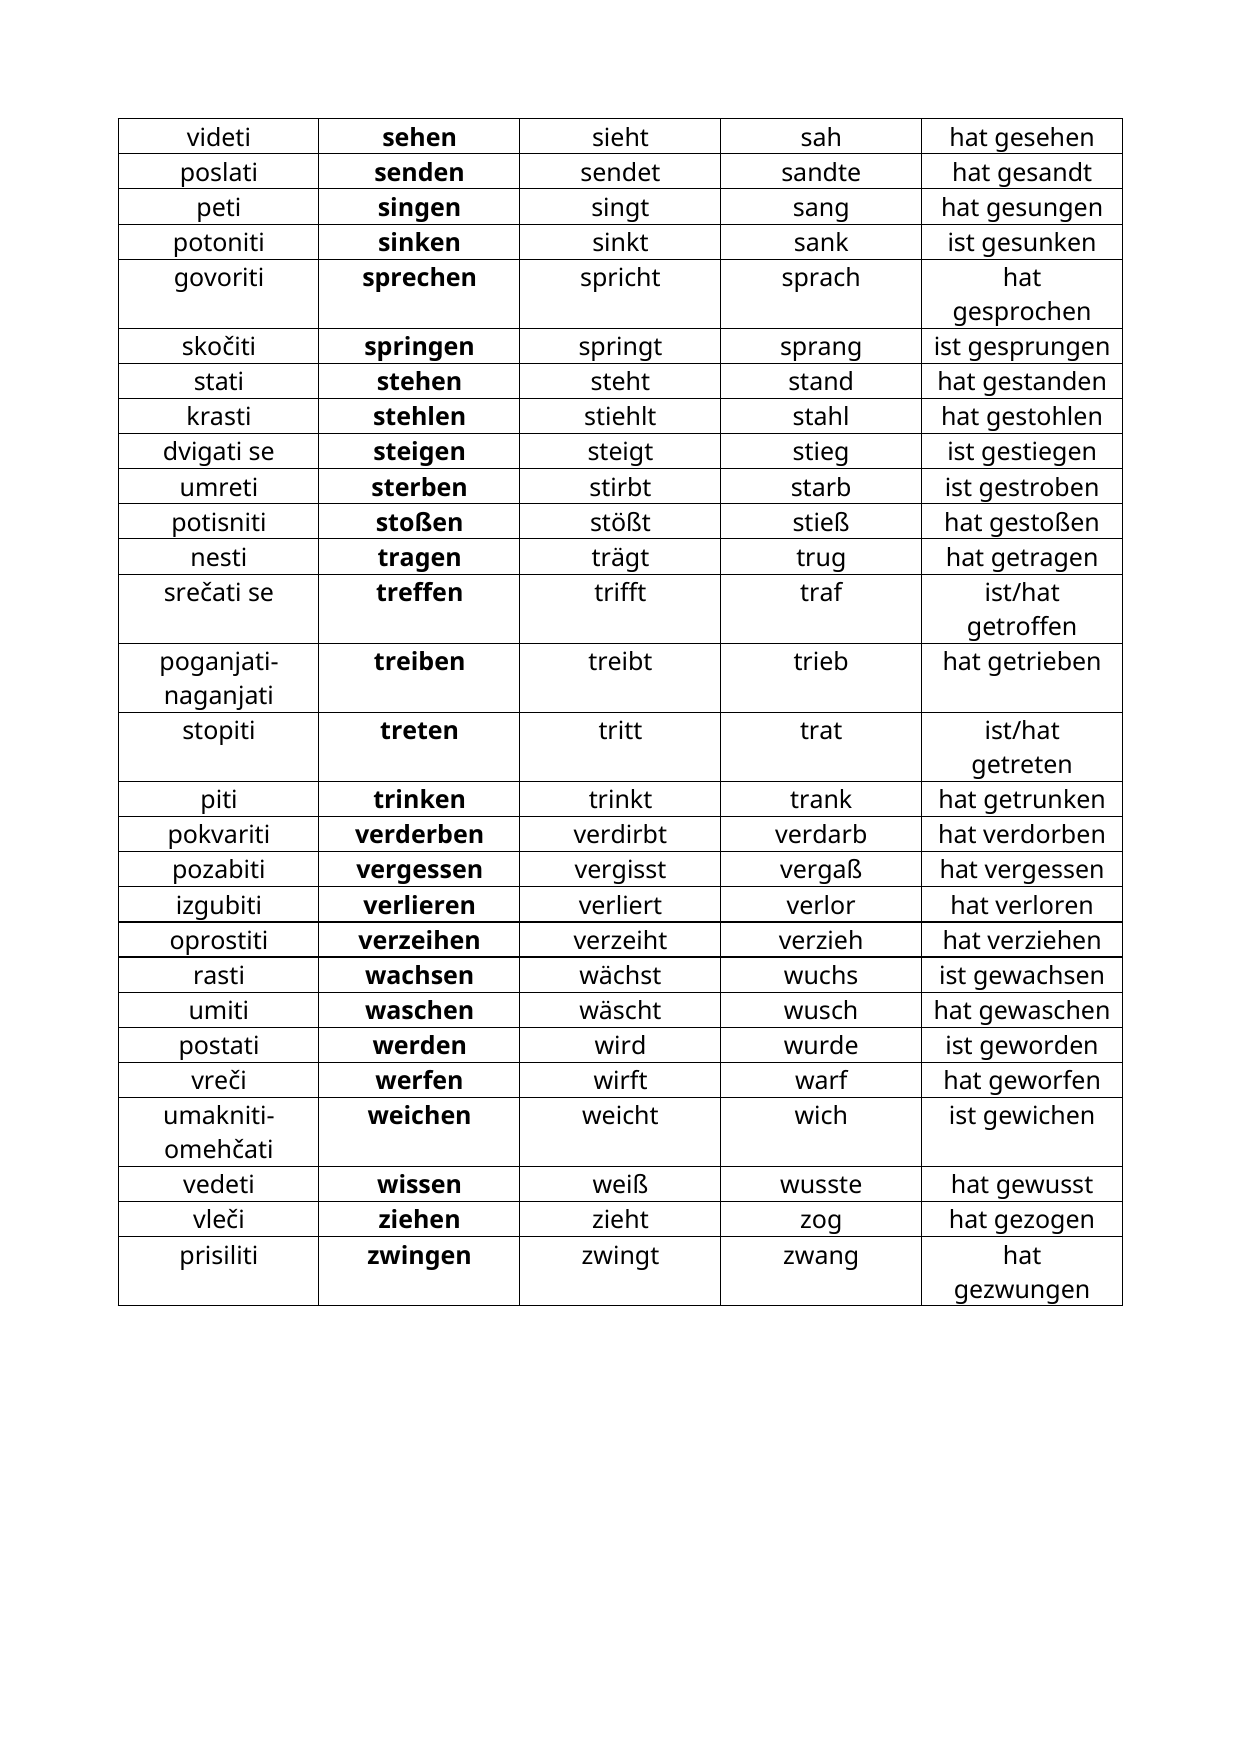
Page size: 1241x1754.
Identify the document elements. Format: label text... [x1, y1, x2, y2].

table_cell trägt [520, 539, 720, 573]
table_cell ist gesprungen [922, 329, 1122, 363]
table_cell singt [520, 189, 720, 223]
table_cell srečati se [119, 575, 318, 643]
table_cell skočiti [119, 329, 318, 363]
table_cell vergaß [721, 852, 921, 886]
table_cell verzeihen [319, 923, 519, 956]
table_cell zwingen [319, 1237, 519, 1305]
table_cell treiben [319, 644, 519, 712]
table_cell zwingt [520, 1237, 720, 1305]
table_cell hat gezwungen [922, 1237, 1122, 1305]
table_cell hat gesprochen [922, 260, 1122, 328]
table_cell sterben [319, 469, 519, 503]
table_cell trifft [520, 575, 720, 643]
table_cell wirft [520, 1063, 720, 1097]
table_cell zog [721, 1202, 921, 1236]
table_cell steigt [520, 434, 720, 468]
table_cell zwang [721, 1237, 921, 1305]
table_cell springen [319, 329, 519, 363]
table_cell ist geworden [922, 1028, 1122, 1062]
table_cell stehlen [319, 399, 519, 433]
table_cell vleči [119, 1202, 318, 1236]
table_cell weichen [319, 1098, 519, 1166]
table_cell starb [721, 469, 921, 503]
table_cell trinken [319, 782, 519, 816]
table_cell umreti [119, 469, 318, 503]
table_cell singen [319, 189, 519, 223]
table_cell verzieh [721, 923, 921, 956]
table_cell wachsen [319, 958, 519, 992]
table_cell postati [119, 1028, 318, 1062]
table_cell tragen [319, 539, 519, 573]
table_cell hat getrieben [922, 644, 1122, 712]
table_cell sinken [319, 225, 519, 258]
table_cell ist gesunken [922, 225, 1122, 258]
table_cell rasti [119, 958, 318, 992]
table_cell tritt [520, 713, 720, 781]
table_cell trinkt [520, 782, 720, 816]
table_cell wissen [319, 1167, 519, 1201]
table_cell wird [520, 1028, 720, 1062]
table_cell vedeti [119, 1167, 318, 1201]
table_cell steigen [319, 434, 519, 468]
table_cell springt [520, 329, 720, 363]
table_cell potoniti [119, 225, 318, 258]
table_cell ist gewichen [922, 1098, 1122, 1166]
table_cell wusste [721, 1167, 921, 1201]
table_cell videti [119, 119, 318, 153]
table_cell stahl [721, 399, 921, 433]
table_cell pokvariti [119, 817, 318, 851]
table_cell stati [119, 364, 318, 398]
table_cell verliert [520, 887, 720, 921]
table_cell hat gesehen [922, 119, 1122, 153]
table_cell wusch [721, 993, 921, 1027]
table_cell stopiti [119, 713, 318, 781]
table_cell traf [721, 575, 921, 643]
table_cell nesti [119, 539, 318, 573]
table_cell stieg [721, 434, 921, 468]
table_cell stieß [721, 504, 921, 538]
table_cell hat gestoßen [922, 504, 1122, 538]
table_cell trat [721, 713, 921, 781]
table_cell ist/hat getroffen [922, 575, 1122, 643]
table_cell sendet [520, 154, 720, 188]
table_cell hat verloren [922, 887, 1122, 921]
table_cell vergisst [520, 852, 720, 886]
table_cell verderben [319, 817, 519, 851]
table_cell piti [119, 782, 318, 816]
table_cell treffen [319, 575, 519, 643]
table_cell vergessen [319, 852, 519, 886]
table_cell stiehlt [520, 399, 720, 433]
table_cell wächst [520, 958, 720, 992]
table_cell weicht [520, 1098, 720, 1166]
table_cell waschen [319, 993, 519, 1027]
table_cell hat geworfen [922, 1063, 1122, 1097]
table_cell ist gestroben [922, 469, 1122, 503]
table_cell ist/hat getreten [922, 713, 1122, 781]
table_cell hat gesandt [922, 154, 1122, 188]
table_cell hat gewusst [922, 1167, 1122, 1201]
table_cell sinkt [520, 225, 720, 258]
table_cell verzeiht [520, 923, 720, 956]
table_cell ist gewachsen [922, 958, 1122, 992]
table_cell stoßen [319, 504, 519, 538]
table_cell pozabiti [119, 852, 318, 886]
table_cell hat getrunken [922, 782, 1122, 816]
table_cell sah [721, 119, 921, 153]
table_cell werden [319, 1028, 519, 1062]
table_cell prisiliti [119, 1237, 318, 1305]
table_cell wurde [721, 1028, 921, 1062]
table_cell zieht [520, 1202, 720, 1236]
table_cell treten [319, 713, 519, 781]
table_cell hat vergessen [922, 852, 1122, 886]
table_cell hat verziehen [922, 923, 1122, 956]
table_cell treibt [520, 644, 720, 712]
table_cell verlieren [319, 887, 519, 921]
table_cell sang [721, 189, 921, 223]
table_cell poslati [119, 154, 318, 188]
table_cell poganjati-naganjati [119, 644, 318, 712]
table_cell dvigati se [119, 434, 318, 468]
table_cell wuchs [721, 958, 921, 992]
table_cell sandte [721, 154, 921, 188]
table_cell stehen [319, 364, 519, 398]
table_cell sehen [319, 119, 519, 153]
table_cell sieht [520, 119, 720, 153]
table_cell weiß [520, 1167, 720, 1201]
table_cell trank [721, 782, 921, 816]
table_cell verdirbt [520, 817, 720, 851]
table_cell stirbt [520, 469, 720, 503]
table_cell trieb [721, 644, 921, 712]
table_cell sank [721, 225, 921, 258]
table_cell peti [119, 189, 318, 223]
table_cell hat gezogen [922, 1202, 1122, 1236]
table_cell hat gewaschen [922, 993, 1122, 1027]
table_cell sprechen [319, 260, 519, 328]
table_cell hat gestohlen [922, 399, 1122, 433]
table_cell potisniti [119, 504, 318, 538]
table_cell steht [520, 364, 720, 398]
table_cell trug [721, 539, 921, 573]
table_cell sprang [721, 329, 921, 363]
table_cell wich [721, 1098, 921, 1166]
table_cell govoriti [119, 260, 318, 328]
table_cell stand [721, 364, 921, 398]
table_cell krasti [119, 399, 318, 433]
table_cell stößt [520, 504, 720, 538]
table_cell umakniti-omehčati [119, 1098, 318, 1166]
table_cell spricht [520, 260, 720, 328]
table_cell werfen [319, 1063, 519, 1097]
table_cell vreči [119, 1063, 318, 1097]
table_cell hat gesungen [922, 189, 1122, 223]
table_cell umiti [119, 993, 318, 1027]
table_cell hat gestanden [922, 364, 1122, 398]
table_cell izgubiti [119, 887, 318, 921]
table_cell warf [721, 1063, 921, 1097]
table_cell hat verdorben [922, 817, 1122, 851]
table_cell oprostiti [119, 923, 318, 956]
table_cell wäscht [520, 993, 720, 1027]
table_cell sprach [721, 260, 921, 328]
table_cell ist gestiegen [922, 434, 1122, 468]
table_cell senden [319, 154, 519, 188]
table_cell ziehen [319, 1202, 519, 1236]
table_cell verdarb [721, 817, 921, 851]
table_cell hat getragen [922, 539, 1122, 573]
table_cell verlor [721, 887, 921, 921]
